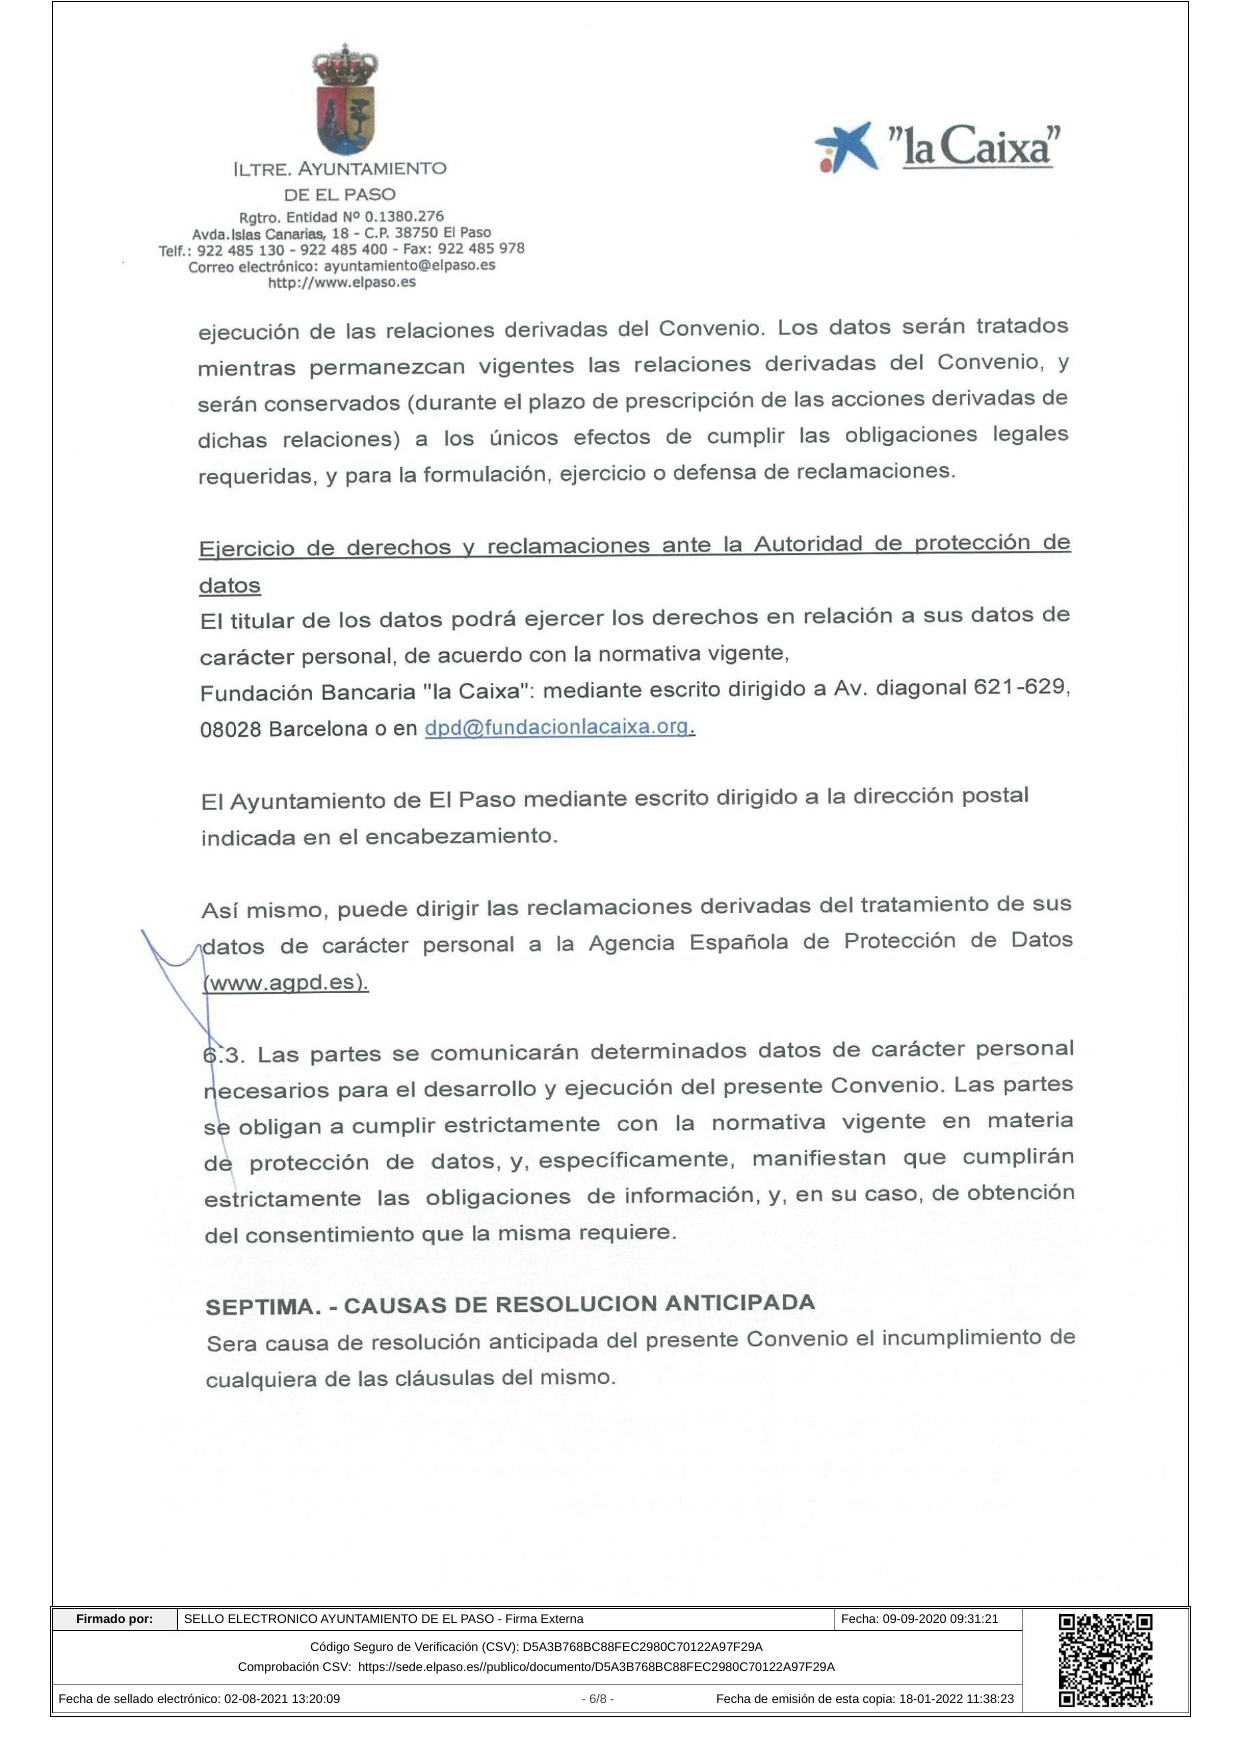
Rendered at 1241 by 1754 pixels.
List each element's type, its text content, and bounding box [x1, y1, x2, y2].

picture [53, 2, 1188, 1606]
text Fecha de emisión de esta copia: 18-01-2022 11:38:23 [716, 1692, 1041, 1706]
text Comprobación CSV: https://sede.elpaso.es//publico/documento/D5A3B768BC88FEC2980C70122A97F29A [238, 1661, 861, 1674]
text SELLO ELECTRONICO AYUNTAMIENTO DE EL PASO - Firma Externa [184, 1612, 613, 1626]
picture [51, 1607, 1190, 1716]
text Firmado por: [76, 1612, 172, 1626]
text Fecha de sellado electrónico: 02-08-2021 13:20:09 [58, 1692, 365, 1706]
text Código Seguro de Verificación (CSV): D5A3B768BC88FEC2980C70122A97F29A [310, 1640, 861, 1654]
text - 6/8 - [582, 1693, 633, 1707]
text Fecha: 09-09-2020 09:31:21 [841, 1612, 1022, 1626]
